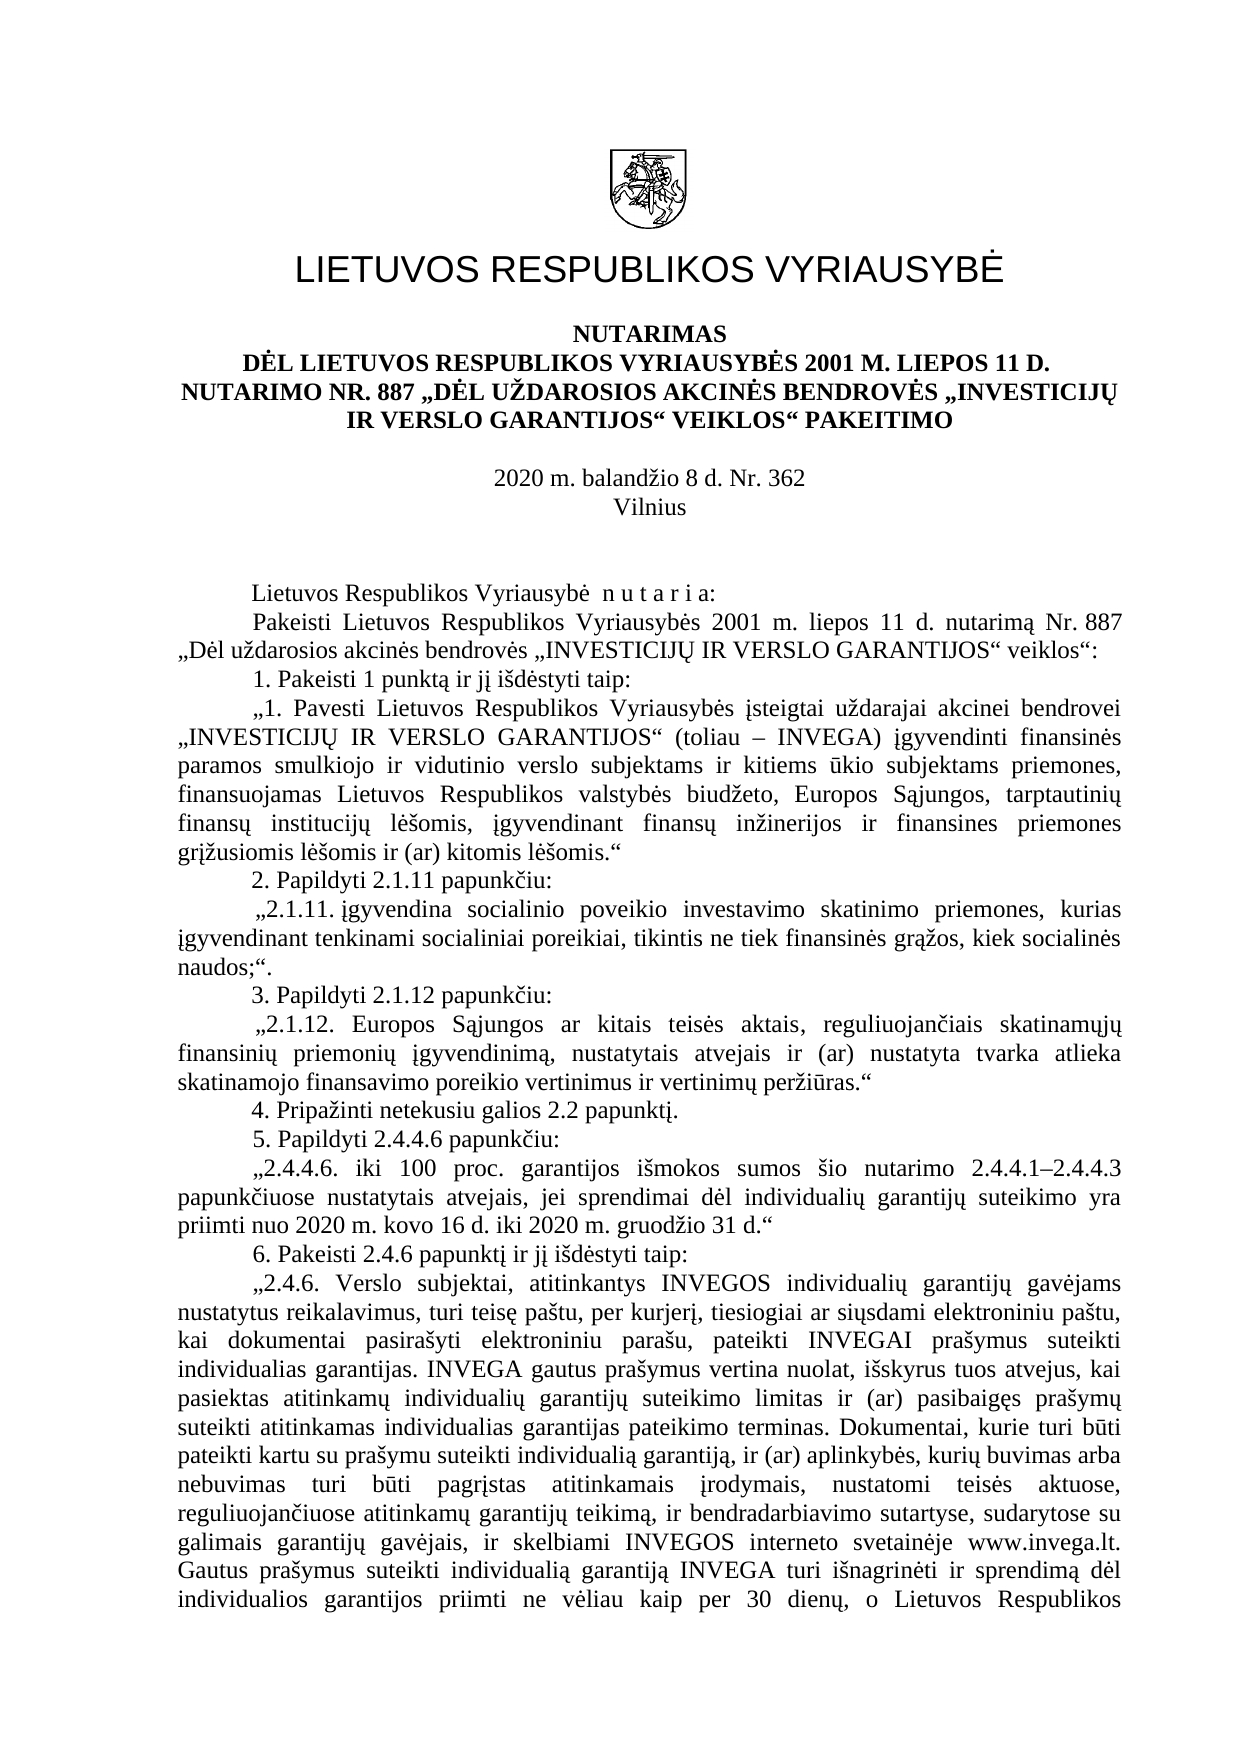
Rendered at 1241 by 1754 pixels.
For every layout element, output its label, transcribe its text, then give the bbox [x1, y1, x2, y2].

text Pakeisti Lietuvos Respublikos Vyriausybės 2001 m. liepos 11 d. nutarimą Nr. 887 „Dėl uždarosios akcinės bendrovės „INVESTICIJŲ IR VERSLO GARANTIJOS“ veiklos“: [177, 607, 1122, 664]
text 6. Pakeisti 2.4.6 papunktį ir jį išdėstyti taip: [177, 1239, 1122, 1268]
text „1. Pavesti Lietuvos Respublikos Vyriausybės įsteigtai uždarajai akcinei bendrovei „INVESTICIJŲ IR VERSLO GARANTIJOS“ (toliau – INVEGA) įgyvendinti finansinės paramos smulkiojo ir vidutinio verslo subjektams ir kitiems ūkio subjektams priemones, finansuojamas Lietuvos Respublikos valstybės biudžeto, Europos Sąjungos, tarptautinių finansų institucijų lėšomis, įgyvendinant finansų inžinerijos ir finansines priemones grįžusiomis lėšomis ir (ar) kitomis lėšomis.“ [177, 693, 1122, 866]
text NUTARIMAS [177, 319, 1122, 348]
text 3. Papildyti 2.1.12 papunkčiu: [251, 981, 1122, 1009]
text 1. Pakeisti 1 punktą ir jį išdėstyti taip: [177, 664, 1122, 693]
text „2.4.4.6. iki 100 proc. garantijos išmokos sumos šio nutarimo 2.4.4.1–2.4.4.3 papunkčiuose nustatytais atvejais, jei sprendimai dėl individualių garantijų suteikimo yra priimti nuo 2020 m. kovo 16 d. iki 2020 m. gruodžio 31 d.“ [177, 1153, 1122, 1239]
text 2. Papildyti 2.1.11 papunkčiu: [251, 866, 1122, 894]
text 4. Pripažinti netekusiu galios 2.2 papunktį. [251, 1096, 1122, 1124]
text „2.1.11. įgyvendina socialinio poveikio investavimo skatinimo priemones, kurias įgyvendinant tenkinami socialiniai poreikiai, tikintis ne tiek finansinės grąžos, kiek socialinės naudos;“. [177, 894, 1122, 981]
text „2.4.6. Verslo subjektai, atitinkantys INVEGOS individualių garantijų gavėjams nustatytus reikalavimus, turi teisę paštu, per kurjerį, tiesiogiai ar siųsdami elektroniniu paštu, kai dokumentai pasirašyti elektroniniu parašu, pateikti INVEGAI prašymus suteikti individualias garantijas. INVEGA gautus prašymus vertina nuolat, išskyrus tuos atvejus, kai pasiektas atitinkamų individualių garantijų suteikimo limitas ir (ar) pasibaigęs prašymų suteikti atitinkamas individualias garantijas pateikimo terminas. Dokumentai, kurie turi būti pateikti kartu su prašymu suteikti individualią garantiją, ir (ar) aplinkybės, kurių buvimas arba nebuvimas turi būti pagrįstas atitinkamais įrodymais, nustatomi teisės aktuose, reguliuojančiuose atitinkamų garantijų teikimą, ir bendradarbiavimo sutartyse, sudarytose su galimais garantijų gavėjais, ir skelbiami INVEGOS interneto svetainėje www.invega.lt. Gautus prašymus suteikti individualią garantiją INVEGA turi išnagrinėti ir sprendimą dėl individualios garantijos priimti ne vėliau kaip per 30 dienų, o Lietuvos Respublikos [177, 1268, 1122, 1613]
text Lietuvos Respublikos Vyriausybė n u t a r i a: [177, 578, 1122, 607]
text Vilnius [177, 492, 1122, 521]
text Lietuvos Respublikos Vyriausybė [177, 247, 1122, 291]
text „2.1.12. Europos Sąjungos ar kitais teisės aktais, reguliuojančiais skatinamųjų finansinių priemonių įgyvendinimą, nustatytais atvejais ir (ar) nustatyta tvarka atlieka skatinamojo finansavimo poreikio vertinimus ir vertinimų peržiūras.“ [177, 1009, 1122, 1096]
text NUTARIMO NR. 887 „DĖL UŽDAROSIOS AKCINĖS BENDROVĖS „INVESTICIJŲ IR VERSLO GARANTIJOS“ VEIKLOS“ PAKEITIMO [177, 377, 1122, 434]
text DĖL LIETUVOS RESPUBLIKOS VYRIAUSYBĖS 2001 M. LIEPOS 11 D. [177, 348, 1122, 377]
text 5. Papildyti 2.4.4.6 papunkčiu: [177, 1124, 1122, 1153]
text 2020 m. balandžio 8 d. Nr. 362 [177, 463, 1122, 492]
